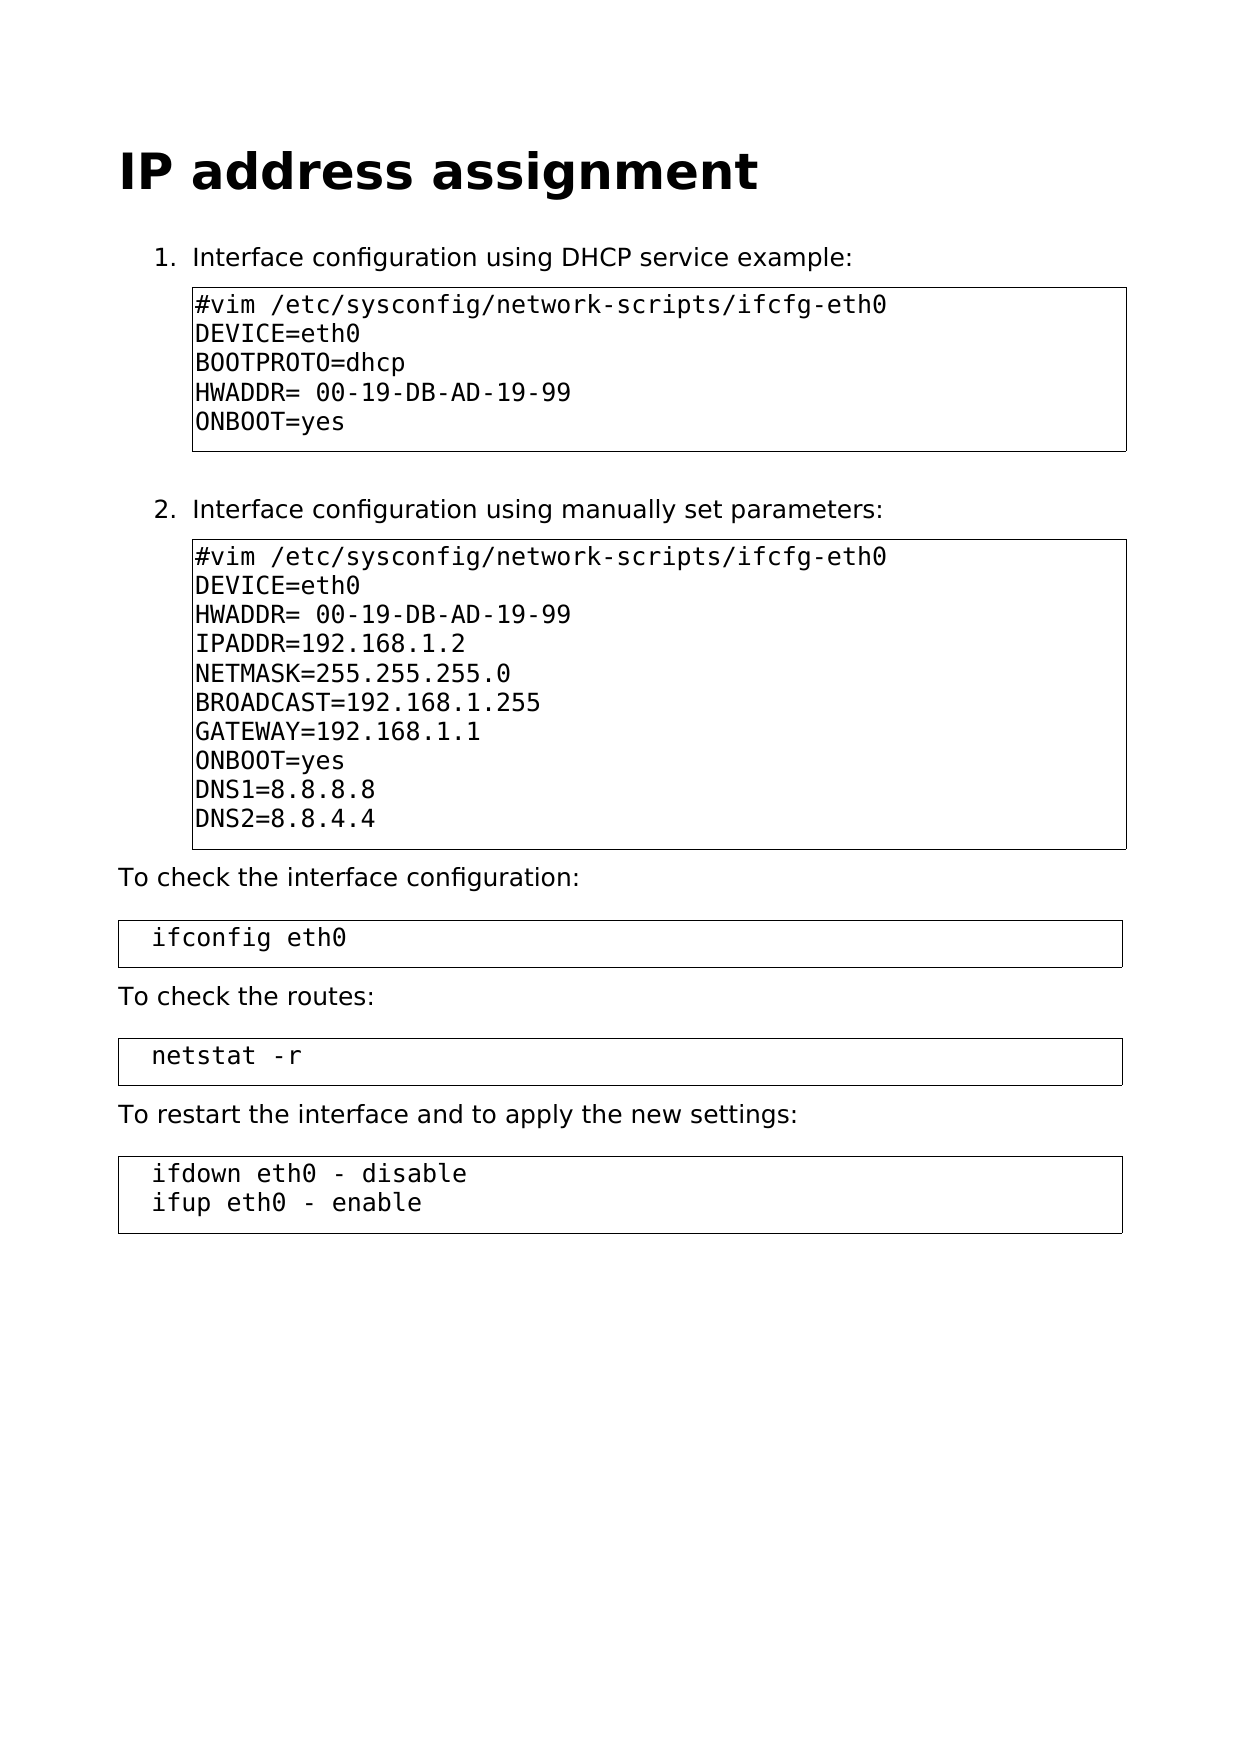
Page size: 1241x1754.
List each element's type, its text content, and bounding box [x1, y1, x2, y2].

list Interface configuration using DHCP service example: [177, 243, 1122, 272]
table_header #vim /etc/sysconfig/network-scripts/ifcfg-eth0 DEVICE=eth0 HWADDR= 00-19-DB-AD-19-99 IPADDR=192.168.1.2 NETMASK=255.255.255.0 BROADCAST=192.168.1.255 GATEWAY=192.168.1.1 ONBOOT=yes DNS1=8.8.8.8 DNS2=8.8.4.4 [193, 540, 1126, 848]
text To check the interface configuration: [118, 863, 1122, 893]
text To restart the interface and to apply the new settings: [118, 1100, 1122, 1129]
table_header ifdown eth0 - disable ifup eth0 - enable [119, 1157, 1122, 1232]
table_header netstat -r [119, 1039, 1122, 1085]
text To check the routes: [118, 982, 1122, 1011]
subtitle IP address assignment [118, 143, 1122, 201]
table_header ifconfig eth0 [119, 921, 1122, 967]
list Interface configuration using manually set parameters: [177, 495, 1122, 524]
table_header #vim /etc/sysconfig/network-scripts/ifcfg-eth0 DEVICE=eth0 BOOTPROTO=dhcp HWADDR= 00-19-DB-AD-19-99 ONBOOT=yes [193, 288, 1126, 451]
